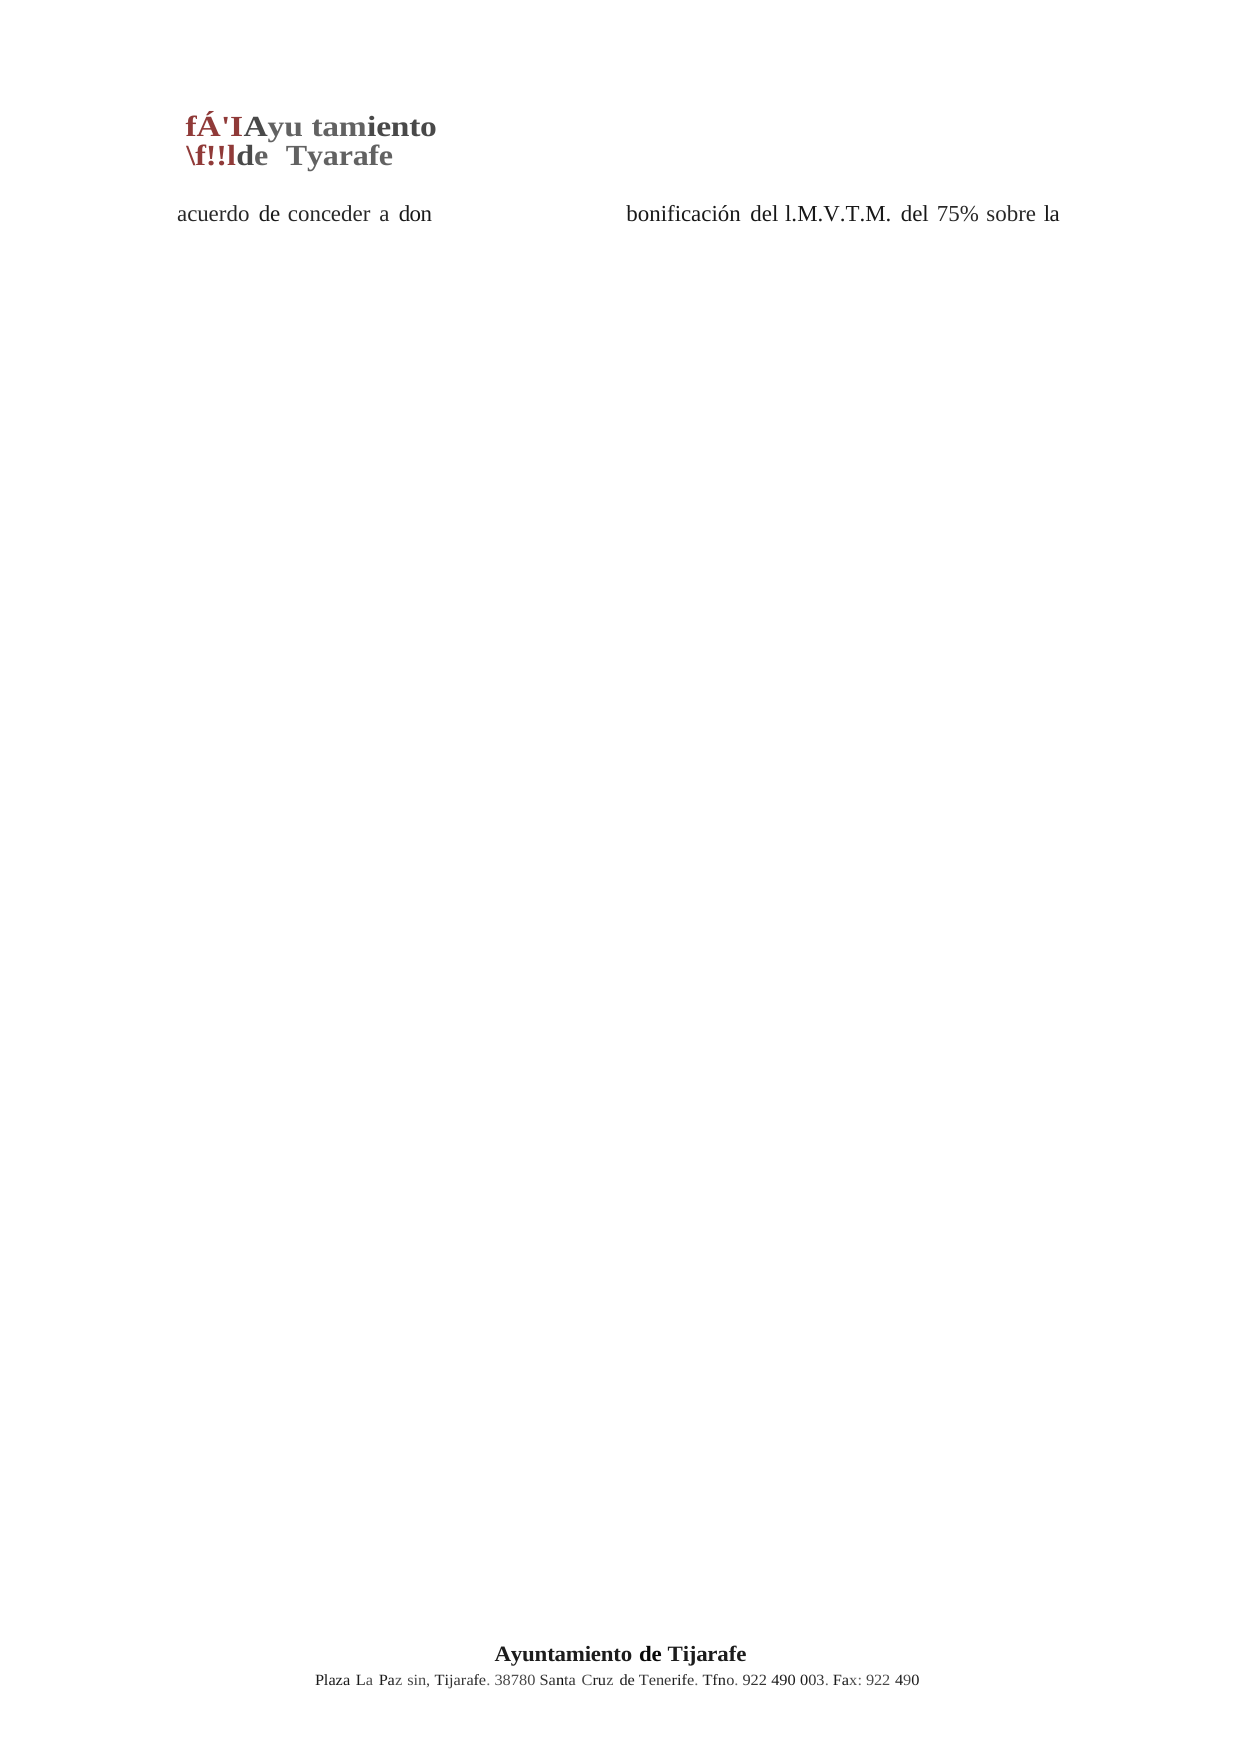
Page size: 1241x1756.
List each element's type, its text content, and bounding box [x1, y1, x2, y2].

text acuerdo de conceder a don bonificación del l.M.V.T.M. del 75% sobre la [177, 200, 1064, 227]
